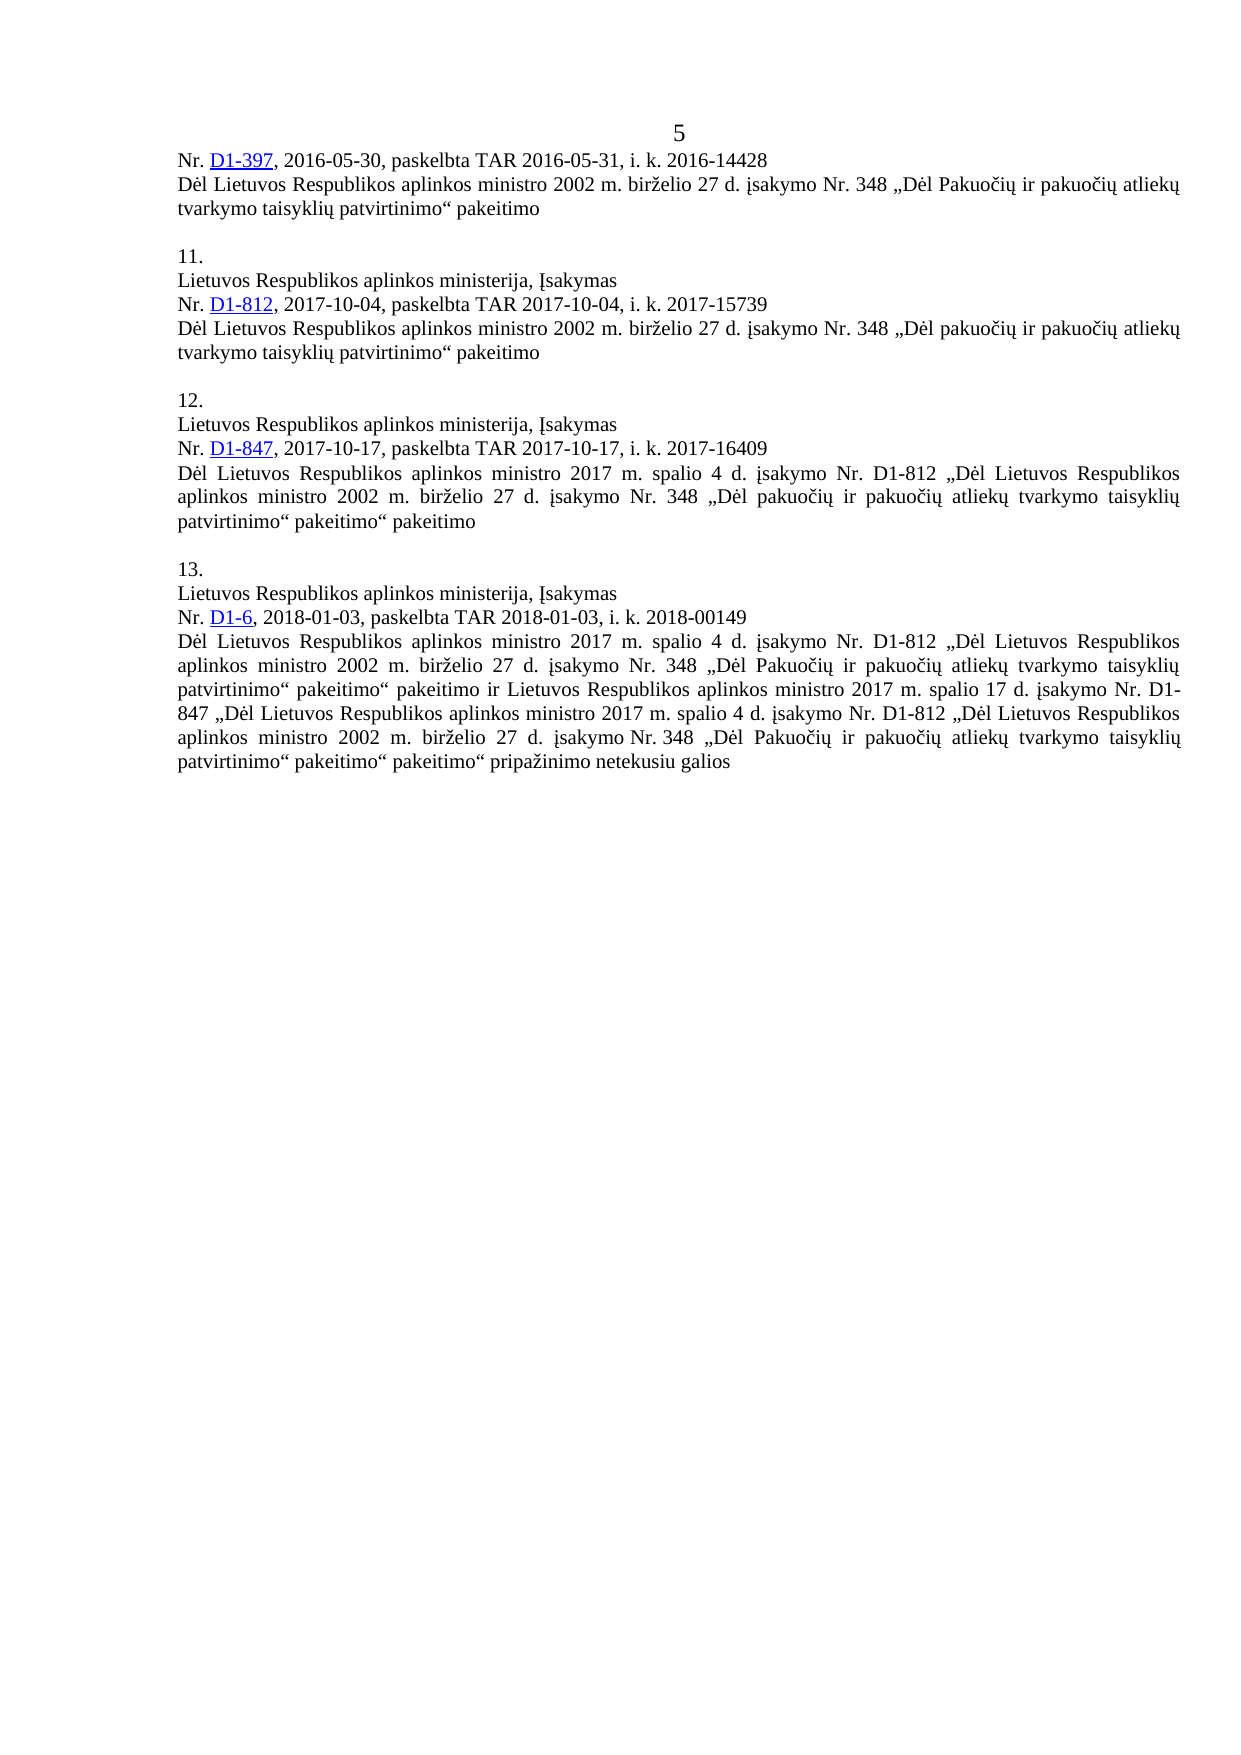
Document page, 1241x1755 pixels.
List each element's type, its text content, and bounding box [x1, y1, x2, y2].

text Lietuvos Respublikos aplinkos ministerija, Įsakymas [177, 268, 1181, 292]
text Nr. D1-812, 2017-10-04, paskelbta TAR 2017-10-04, i. k. 2017-15739 [177, 292, 1181, 316]
text Dėl Lietuvos Respublikos aplinkos ministro 2017 m. spalio 4 d. įsakymo Nr. D1-812 „Dėl Lietuvos Respublikos aplinkos ministro 2002 m. birželio 27 d. įsakymo Nr. 348 „Dėl Pakuočių ir pakuočių atliekų tvarkymo taisyklių patvirtinimo“ pakeitimo“ pakeitimo ir Lietuvos Respublikos aplinkos ministro 2017 m. spalio 17 d. įsakymo Nr. D1-847 „Dėl Lietuvos Respublikos aplinkos ministro 2017 m. spalio 4 d. įsakymo Nr. D1-812 „Dėl Lietuvos Respublikos aplinkos ministro 2002 m. birželio 27 d. įsakymo Nr. 348 „Dėl Pakuočių ir pakuočių atliekų tvarkymo taisyklių patvirtinimo“ pakeitimo“ pakeitimo“ pripažinimo netekusiu galios [177, 629, 1181, 773]
text 12. [177, 388, 1181, 412]
text Dėl Lietuvos Respublikos aplinkos ministro 2017 m. spalio 4 d. įsakymo Nr. D1-812 „Dėl Lietuvos Respublikos aplinkos ministro 2002 m. birželio 27 d. įsakymo Nr. 348 „Dėl pakuočių ir pakuočių atliekų tvarkymo taisyklių patvirtinimo“ pakeitimo“ pakeitimo [177, 460, 1181, 533]
text Dėl Lietuvos Respublikos aplinkos ministro 2002 m. birželio 27 d. įsakymo Nr. 348 „Dėl Pakuočių ir pakuočių atliekų tvarkymo taisyklių patvirtinimo“ pakeitimo [177, 172, 1181, 220]
text Nr. D1-847, 2017-10-17, paskelbta TAR 2017-10-17, i. k. 2017-16409 [177, 436, 1181, 460]
text 11. [177, 244, 1181, 268]
text Lietuvos Respublikos aplinkos ministerija, Įsakymas [177, 412, 1181, 436]
text 13. [177, 557, 1181, 581]
text Dėl Lietuvos Respublikos aplinkos ministro 2002 m. birželio 27 d. įsakymo Nr. 348 „Dėl pakuočių ir pakuočių atliekų tvarkymo taisyklių patvirtinimo“ pakeitimo [177, 316, 1181, 364]
text Nr. D1-397, 2016-05-30, paskelbta TAR 2016-05-31, i. k. 2016-14428 [177, 148, 1181, 172]
text Nr. D1-6, 2018-01-03, paskelbta TAR 2018-01-03, i. k. 2018-00149 [177, 605, 1181, 629]
text Lietuvos Respublikos aplinkos ministerija, Įsakymas [177, 581, 1181, 605]
